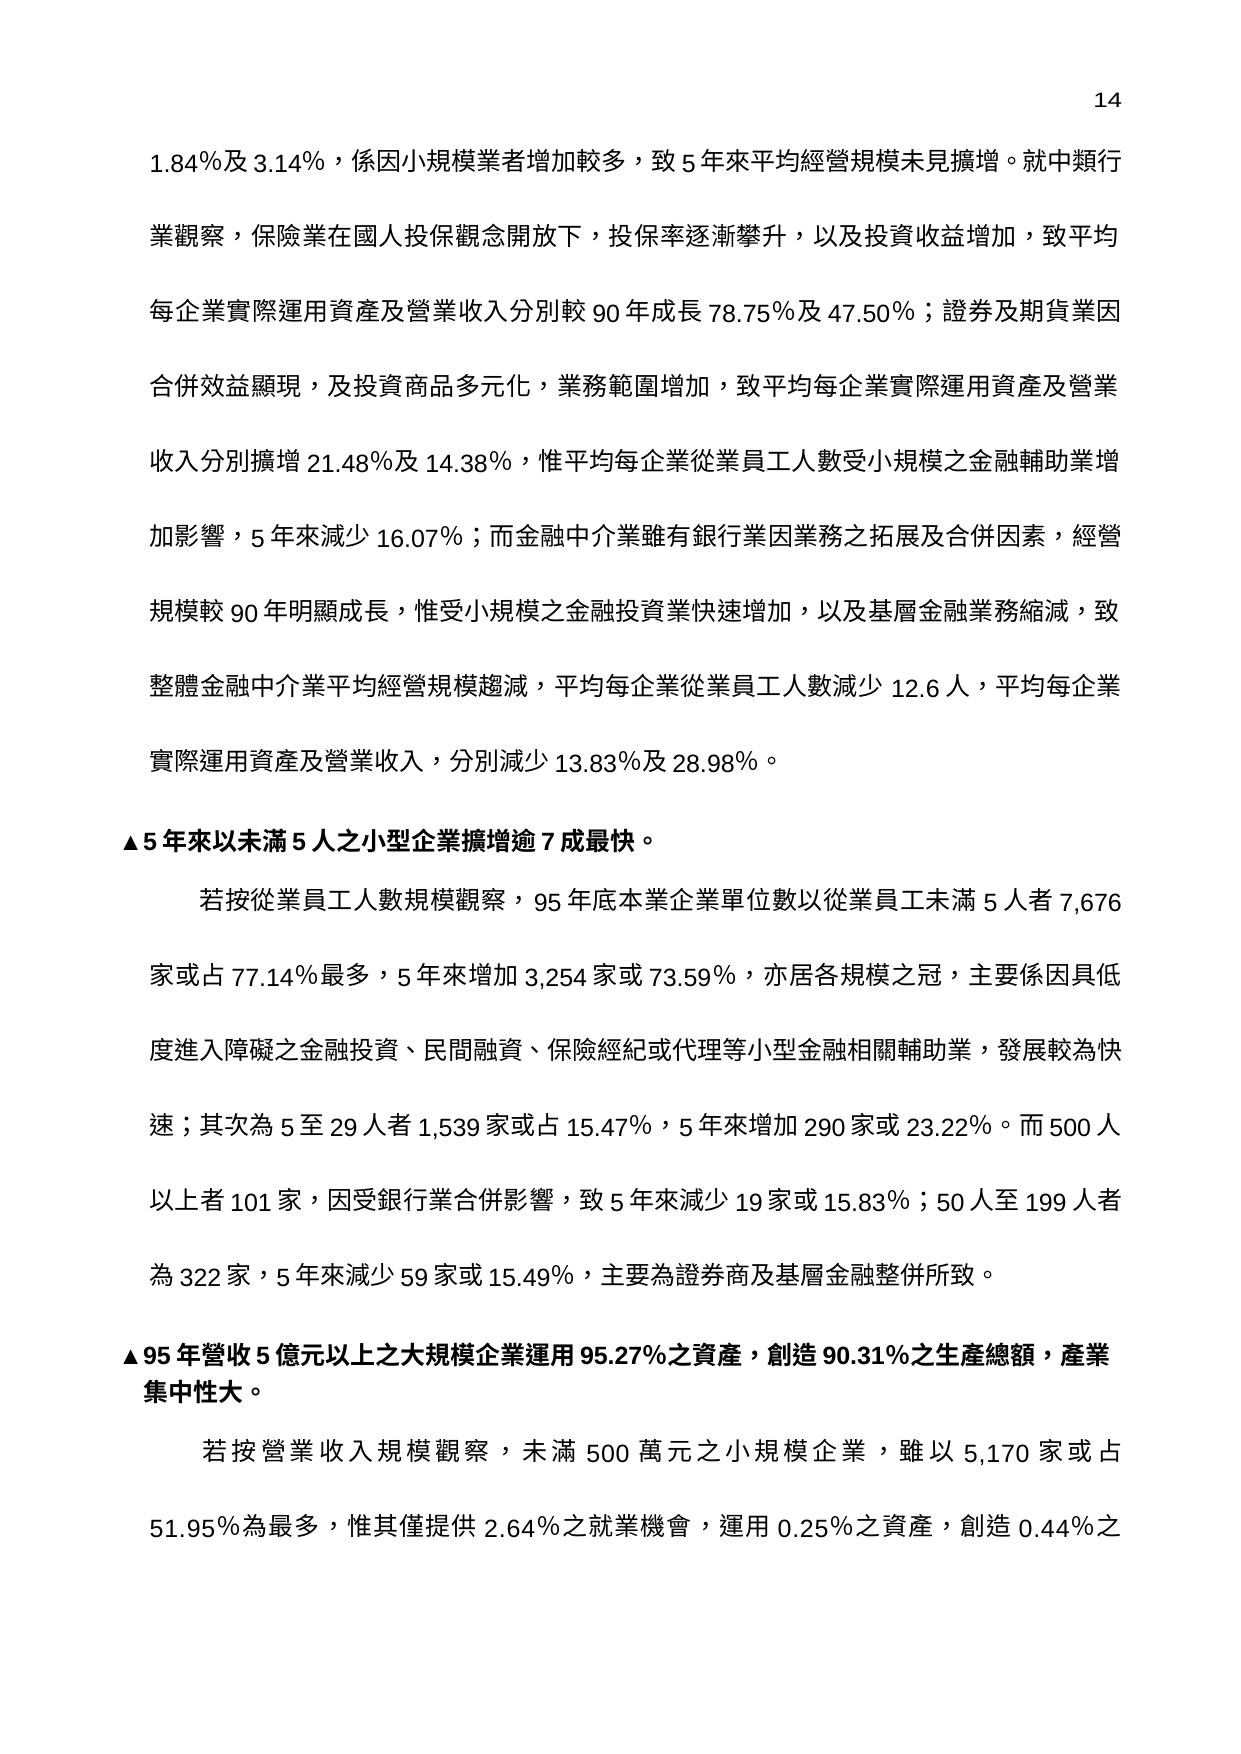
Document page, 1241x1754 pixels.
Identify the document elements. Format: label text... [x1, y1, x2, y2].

text 1.84％及3.14％，係因小規模業者增加較多，致5年來平均經營規模未見擴增。就中類行業觀察，保險業在國人投保觀念開放下，投保率逐漸攀升，以及投資收益增加，致平均每企業實際運用資產及營業收入分別較90年成長78.75％及47.50％；證券及期貨業因合併效益顯現，及投資商品多元化，業務範圍增加，致平均每企業實際運用資產及營業收入分別擴增21.48％及14.38％，惟平均每企業從業員工人數受小規模之金融輔助業增加影響，5年來減少16.07％；而金融中介業雖有銀行業因業務之拓展及合併因素，經營規模較90年明顯成長，惟受小規模之金融投資業快速增加，以及基層金融業務縮減，致整體金融中介業平均經營規模趨減，平均每企業從業員工人數減少12.6人，平均每企業實際運用資產及營業收入，分別減少13.83％及28.98％。 [149, 127, 1122, 802]
text ▲5年來以未滿5人之小型企業擴增逾7成最快。 [118, 821, 1122, 858]
text 若按從業員工人數規模觀察，95年底本業企業單位數以從業員工未滿5人者7,676家或占77.14％最多，5年來增加3,254家或73.59％，亦居各規模之冠，主要係因具低度進入障礙之金融投資、民間融資、保險經紀或代理等小型金融相關輔助業，發展較為快速；其次為5至29人者1,539家或占15.47％，5年來增加290家或23.22％。而500人以上者101家，因受銀行業合併影響，致5年來減少19家或15.83％；50人至199人者為322家，5年來減少59家或15.49％，主要為證券商及基層金融整併所致。 [149, 866, 1122, 1316]
text ▲95年營收5億元以上之大規模企業運用95.27％之資產，創造90.31％之生產總額，產業集中性大。 [118, 1334, 1122, 1409]
text 若按營業收入規模觀察，未滿500萬元之小規模企業，雖以5,170家或占51.95％為最多，惟其僅提供2.64％之就業機會，運用0.25％之資產，創造0.44％之 [149, 1417, 1122, 1567]
